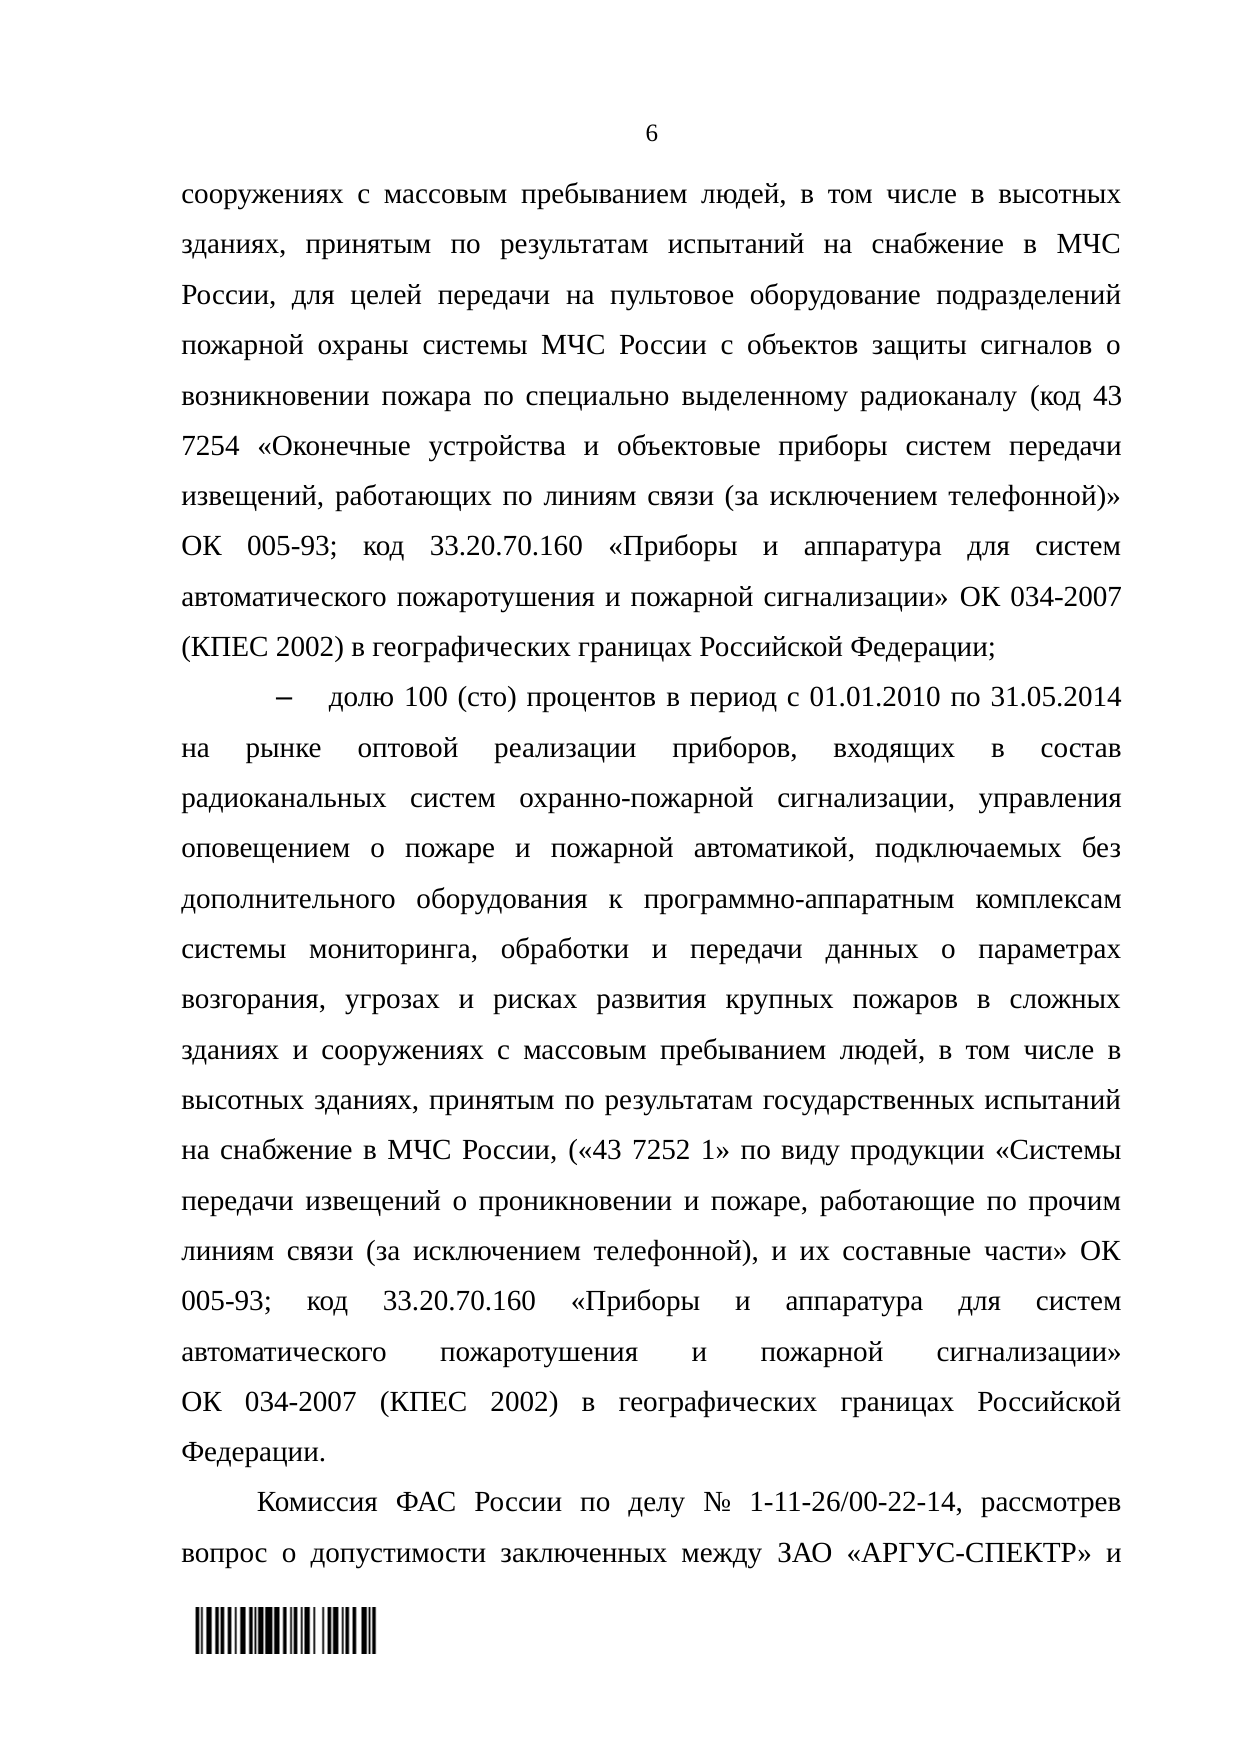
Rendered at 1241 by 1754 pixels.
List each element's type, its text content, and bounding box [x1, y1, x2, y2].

text Комиссия ФАС России по делу № 1-11-26/00-22-14, рассмотрев вопрос о допустимости заключенных между ЗАО «АРГУС-СПЕКТР» и [181, 1484, 1122, 1568]
picture [181, 1607, 394, 1654]
list сооружениях с массовым пребыванием людей, в том числе в высотных зданиях, принятым по результатам испытаний на снабжение в МЧС России, для целей передачи на пультовое оборудование подразделений пожарной охраны системы МЧС России с объектов защиты сигналов о возникновении пожара по специально выделенному радиоканалу (код 43 7254 «Оконечные устройства и объектовые приборы систем передачи извещений, работающих по линиям связи (за исключением телефонной)» ОК 005-93; код 33.20.70.160 «Приборы и аппаратура для систем автоматического пожаротушения и пожарной сигнализации» ОК 034-2007 (КПЕС 2002) в географических границах Российской Федерации; [181, 176, 1122, 663]
list долю 100 (сто) процентов в период с 01.01.2010 по 31.05.2014 на рынке оптовой реализации приборов, входящих в состав радиоканальных систем охранно-пожарной сигнализации, управления оповещением о пожаре и пожарной автоматикой, подключаемых без дополнительного оборудования к программно-аппаратным комплексам системы мониторинга, обработки и передачи данных о параметрах возгорания, угрозах и рисках развития крупных пожаров в сложных зданиях и сооружениях с массовым пребыванием людей, в том числе в высотных зданиях, принятым по результатам государственных испытаний на снабжение в МЧС России, («43 7252 1» по виду продукции «Системы передачи извещений о проникновении и пожаре, работающие по прочим линиям связи (за исключением телефонной), и их составные части» ОК 005-93; код 33.20.70.160 «Приборы и аппаратура для систем автоматического пожаротушения и пожарной сигнализации» ОК 034-2007 (КПЕС 2002) в географических границах Российской Федерации. [181, 679, 1122, 1468]
